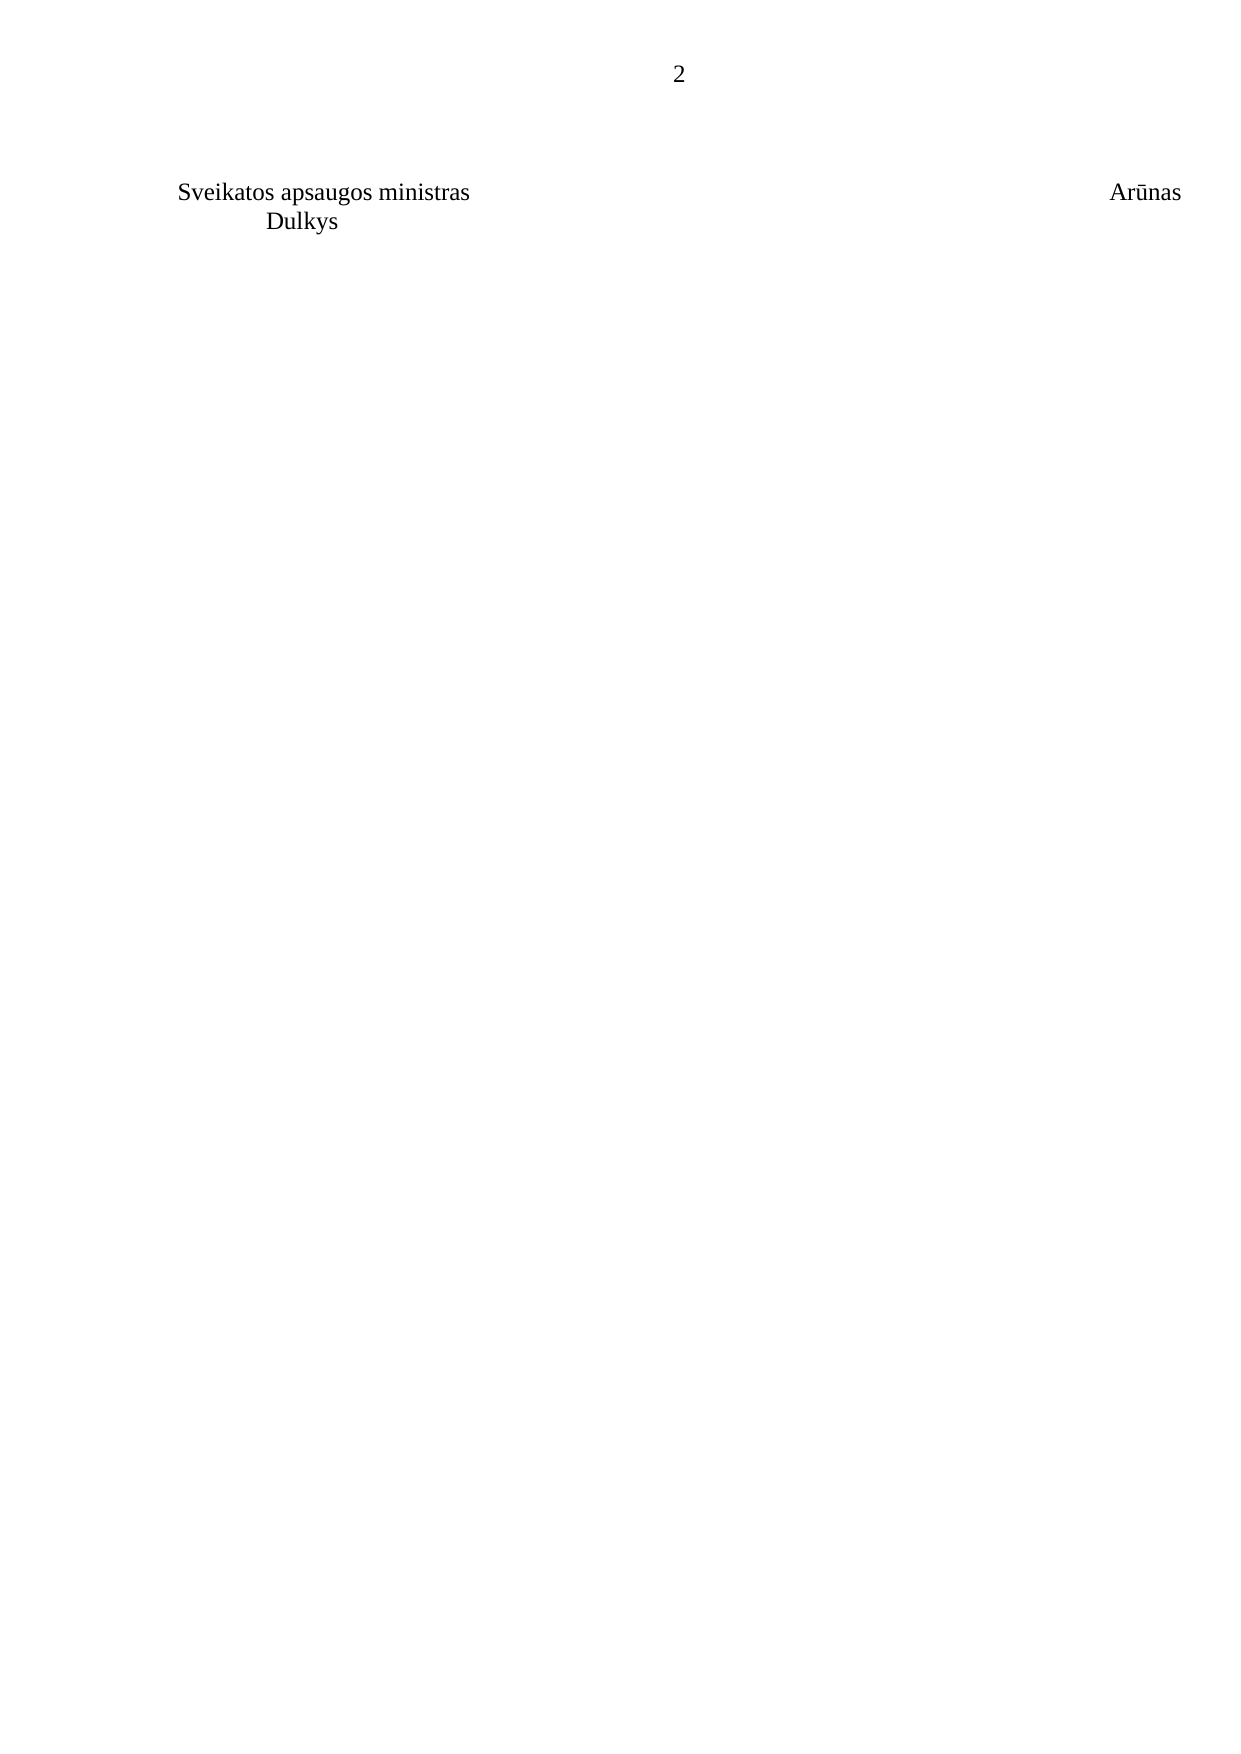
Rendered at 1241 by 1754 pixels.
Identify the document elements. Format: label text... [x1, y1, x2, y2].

text Sveikatos apsaugos ministras Arūnas Dulkys [177, 177, 1181, 235]
